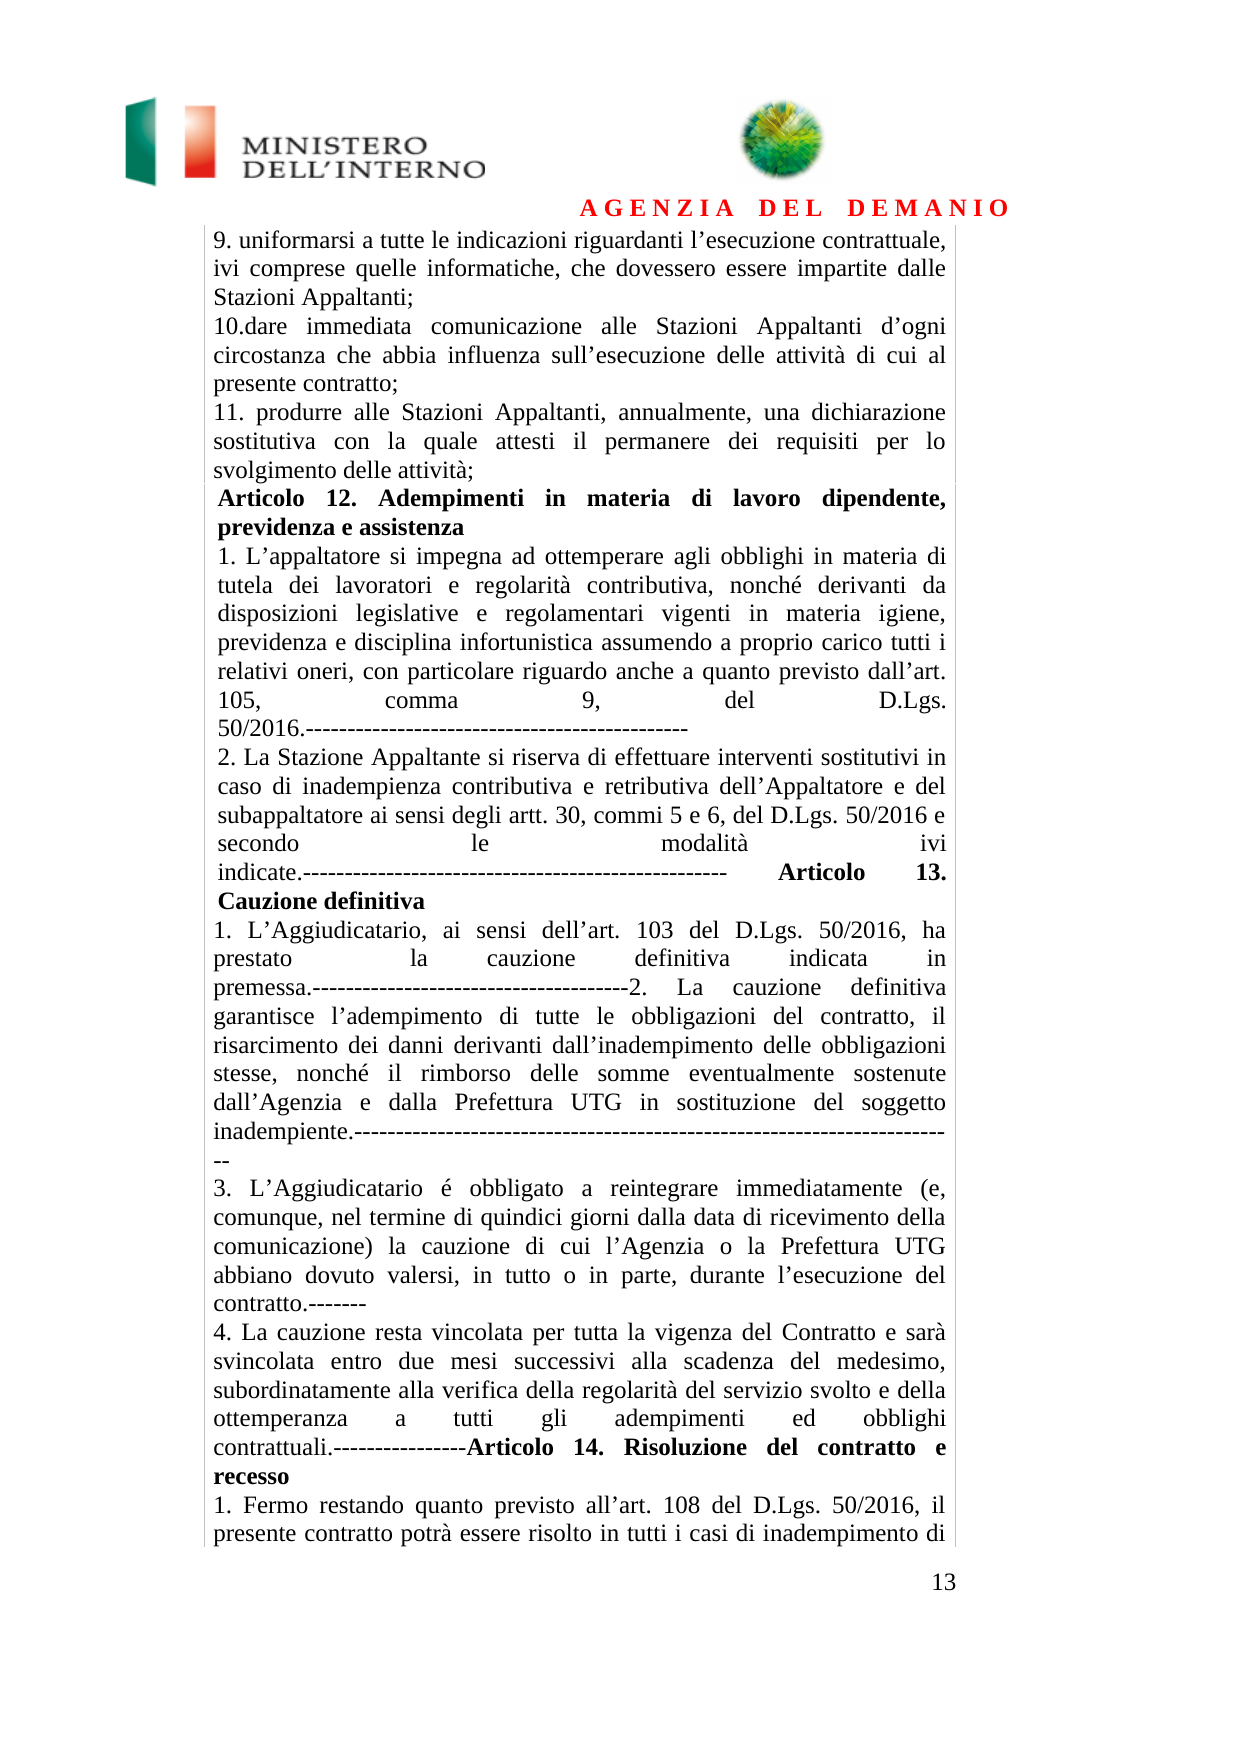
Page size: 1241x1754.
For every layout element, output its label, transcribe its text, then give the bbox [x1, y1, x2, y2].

text 1. L’Aggiudicatario, ai sensi dell’art. 103 del D.Lgs. 50/2016, ha prestato la cauzione definitiva indicata in premessa.--------------------------------------2. La cauzione definitiva garantisce l’adempimento di tutte le obbligazioni del contratto, il risarcimento dei danni derivanti dall’inadempimento delle obbligazioni stesse, nonché il rimborso delle somme eventualmente sostenute dall’Agenzia e dalla Prefettura UTG in sostituzione del soggetto inadempiente.------------------------------------------------------------------------- [205, 915, 955, 1173]
text 2. La Stazione Appaltante si riserva di effettuare interventi sostitutivi in caso di inadempienza contributiva e retributiva dell’Appaltatore e del subappaltatore ai sensi degli artt. 30, commi 5 e 6, del D.Lgs. 50/2016 e secondo le modalità ivi indicate.--------------------------------------------------- Articolo 13. Cauzione definitiva [205, 742, 955, 915]
text 1. L’appaltatore si impegna ad ottemperare agli obblighi in materia di tutela dei lavoratori e regolarità contributiva, nonché derivanti da disposizioni legislative e regolamentari vigenti in materia igiene, previdenza e disciplina infortunistica assumendo a proprio carico tutti i relativi oneri, con particolare riguardo anche a quanto previsto dall’art. 105, comma 9, del D.Lgs. 50/2016.---------------------------------------------- [205, 541, 955, 742]
text 1. Fermo restando quanto previsto all’art. 108 del D.Lgs. 50/2016, il presente contratto potrà essere risolto in tutti i casi di inadempimento di [205, 1490, 955, 1547]
text 10.dare immediata comunicazione alle Stazioni Appaltanti d’ogni circostanza che abbia influenza sull’esecuzione delle attività di cui al presente contratto; [205, 311, 955, 397]
text 11. produrre alle Stazioni Appaltanti, annualmente, una dichiarazione sostitutiva con la quale attesti il permanere dei requisiti per lo svolgimento delle attività; [205, 397, 955, 483]
text 3. L’Aggiudicatario é obbligato a reintegrare immediatamente (e, comunque, nel termine di quindici giorni dalla data di ricevimento della comunicazione) la cauzione di cui l’Agenzia o la Prefettura UTG abbiano dovuto valersi, in tutto o in parte, durante l’esecuzione del contratto.------- [205, 1173, 955, 1317]
text 9. uniformarsi a tutte le indicazioni riguardanti l’esecuzione contrattuale, ivi comprese quelle informatiche, che dovessero essere impartite dalle Stazioni Appaltanti; [205, 225, 955, 311]
text Articolo 12. Adempimenti in materia di lavoro dipendente, previdenza e assistenza [205, 483, 955, 541]
text 4. La cauzione resta vincolata per tutta la vigenza del Contratto e sarà svincolata entro due mesi successivi alla scadenza del medesimo, subordinatamente alla verifica della regolarità del servizio svolto e della ottemperanza a tutti gli adempimenti ed obblighi contrattuali.----------------Articolo 14. Risoluzione del contratto e recesso [205, 1317, 955, 1490]
